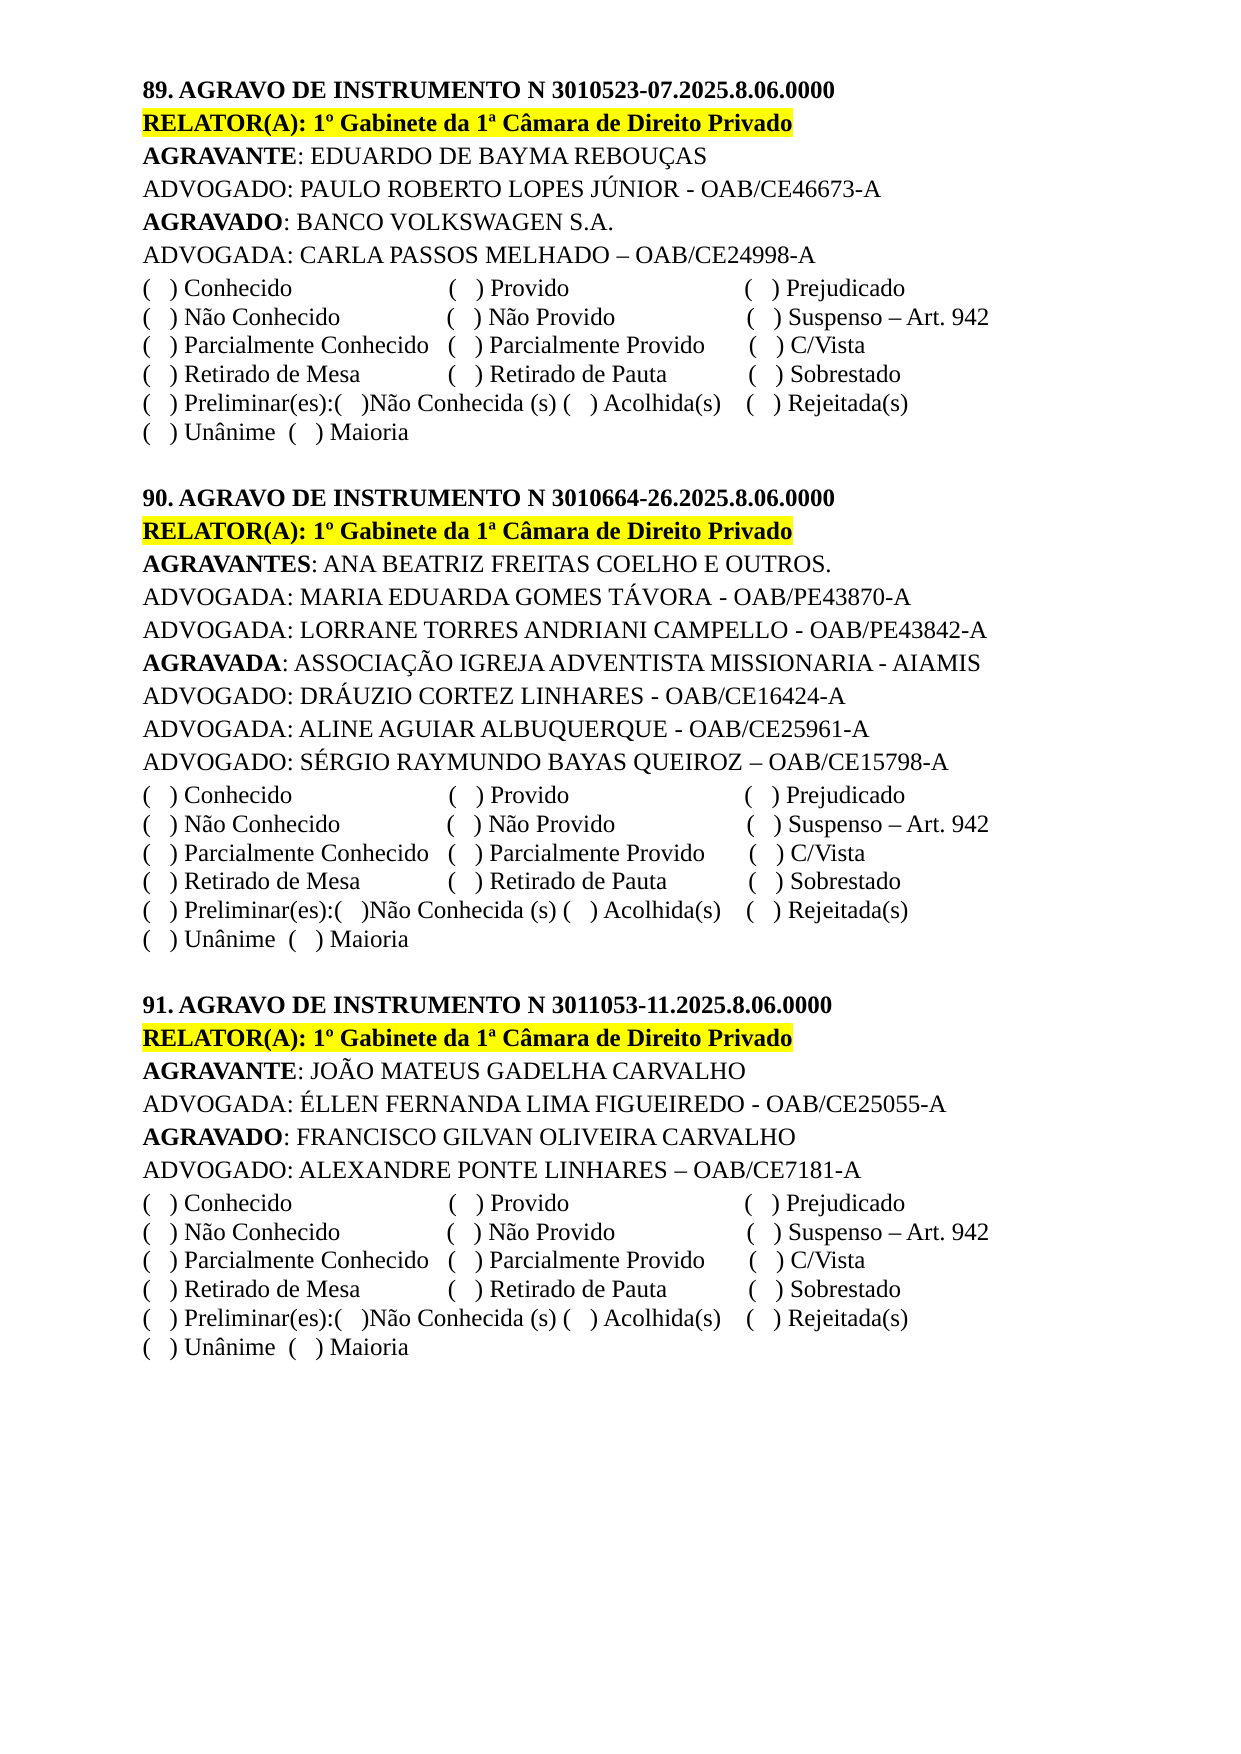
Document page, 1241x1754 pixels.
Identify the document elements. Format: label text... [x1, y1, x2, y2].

text ( ) Não Conhecido ( ) Não Provido ( ) Suspenso – Art. 942 [142, 302, 1158, 331]
text ( ) Preliminar(es):( )Não Conhecida (s) ( ) Acolhida(s) ( ) Rejeitada(s) [142, 388, 1158, 417]
text ( ) Preliminar(es):( )Não Conhecida (s) ( ) Acolhida(s) ( ) Rejeitada(s) [142, 895, 1158, 924]
text ( ) Parcialmente Conhecido ( ) Parcialmente Provido ( ) C/Vista [142, 331, 1158, 359]
text ( ) Unânime ( ) Maioria [142, 1332, 1141, 1427]
text ( ) Parcialmente Conhecido ( ) Parcialmente Provido ( ) C/Vista [142, 1246, 1158, 1274]
text ( ) Preliminar(es):( )Não Conhecida (s) ( ) Acolhida(s) ( ) Rejeitada(s) [142, 1303, 1158, 1332]
text ( ) Não Conhecido ( ) Não Provido ( ) Suspenso – Art. 942 [142, 809, 1158, 838]
text 89. AGRAVO DE INSTRUMENTO N 3010523-07.2025.8.06.0000 RELATOR(A): 1º Gabinete da 1ª Câmara de Direito Privado AGRAVANTE: EDUARDO DE BAYMA REBOUÇAS ADVOGADO: PAULO ROBERTO LOPES JÚNIOR - OAB/CE46673-A AGRAVADO: BANCO VOLKSWAGEN S.A. ADVOGADA: CARLA PASSOS MELHADO – OAB/CE24998-A [142, 75, 1141, 269]
text ( ) Retirado de Mesa ( ) Retirado de Pauta ( ) Sobrestado [142, 866, 1158, 895]
text ( ) Conhecido ( ) Provido ( ) Prejudicado [142, 273, 1141, 302]
text ( ) Unânime ( ) Maioria 91. AGRAVO DE INSTRUMENTO N 3011053-11.2025.8.06.0000 RELATOR(A): 1º Gabinete da 1ª Câmara de Direito Privado AGRAVANTE: JOÃO MATEUS GADELHA CARVALHO ADVOGADA: ÉLLEN FERNANDA LIMA FIGUEIREDO - OAB/CE25055-A AGRAVADO: FRANCISCO GILVAN OLIVEIRA CARVALHO ADVOGADO: ALEXANDRE PONTE LINHARES – OAB/CE7181-A [142, 924, 1141, 1184]
text ( ) Conhecido ( ) Provido ( ) Prejudicado [142, 780, 1141, 809]
text ( ) Retirado de Mesa ( ) Retirado de Pauta ( ) Sobrestado [142, 1274, 1158, 1303]
text ( ) Não Conhecido ( ) Não Provido ( ) Suspenso – Art. 942 [142, 1217, 1158, 1246]
text ( ) Conhecido ( ) Provido ( ) Prejudicado [142, 1188, 1141, 1217]
text ( ) Unânime ( ) Maioria 90. AGRAVO DE INSTRUMENTO N 3010664-26.2025.8.06.0000 RELATOR(A): 1º Gabinete da 1ª Câmara de Direito Privado AGRAVANTES: ANA BEATRIZ FREITAS COELHO E OUTROS. ADVOGADA: MARIA EDUARDA GOMES TÁVORA - OAB/PE43870-A ADVOGADA: LORRANE TORRES ANDRIANI CAMPELLO - OAB/PE43842-A AGRAVADA: ASSOCIAÇÃO IGREJA ADVENTISTA MISSIONARIA - AIAMIS ADVOGADO: DRÁUZIO CORTEZ LINHARES - OAB/CE16424-A ADVOGADA: ALINE AGUIAR ALBUQUERQUE - OAB/CE25961-A ADVOGADO: SÉRGIO RAYMUNDO BAYAS QUEIROZ – OAB/CE15798-A [142, 417, 1141, 776]
text ( ) Retirado de Mesa ( ) Retirado de Pauta ( ) Sobrestado [142, 359, 1158, 388]
text ( ) Parcialmente Conhecido ( ) Parcialmente Provido ( ) C/Vista [142, 838, 1158, 866]
